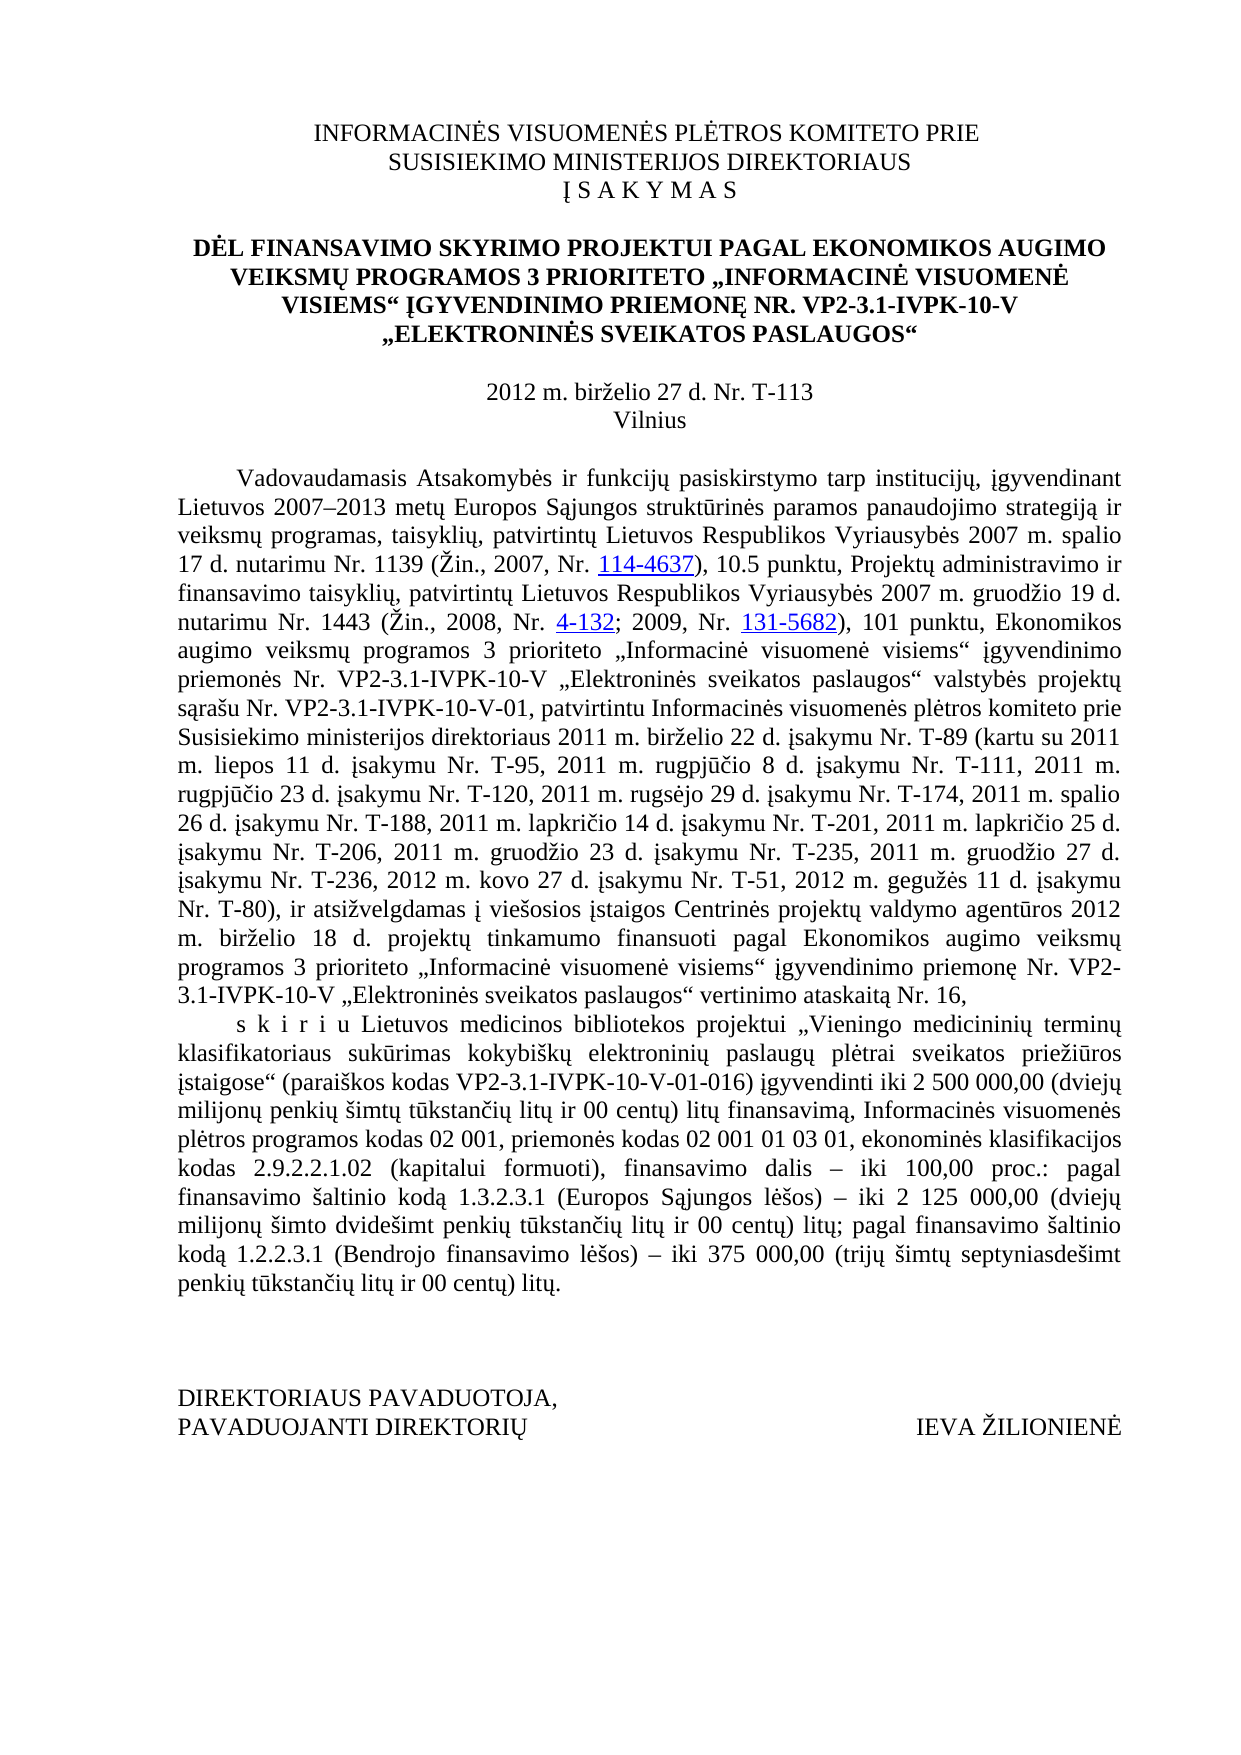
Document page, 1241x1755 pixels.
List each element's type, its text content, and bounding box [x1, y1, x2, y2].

text Direktoriaus pavaduotoja, [177, 1383, 1122, 1412]
text s k i r i u Lietuvos medicinos bibliotekos projektui „Vieningo medicininių terminų klasifikatoriaus sukūrimas kokybiškų elektroninių paslaugų plėtrai sveikatos priežiūros įstaigose“ (paraiškos kodas VP2-3.1-IVPK-10-V-01-016) įgyvendinti iki 2 500 000,00 (dviejų milijonų penkių šimtų tūkstančių litų ir 00 centų) litų finansavimą, Informacinės visuomenės plėtros programos kodas 02 001, priemonės kodas 02 001 01 03 01, ekonominės klasifikacijos kodas 2.9.2.2.1.02 (kapitalui formuoti), finansavimo dalis – iki 100,00 proc.: pagal finansavimo šaltinio kodą 1.3.2.3.1 (Europos Sąjungos lėšos) – iki 2 125 000,00 (dviejų milijonų šimto dvidešimt penkių tūkstančių litų ir 00 centų) litų; pagal finansavimo šaltinio kodą 1.2.2.3.1 (Bendrojo finansavimo lėšos) – iki 375 000,00 (trijų šimtų septyniasdešimt penkių tūkstančių litų ir 00 centų) litų. [177, 1009, 1122, 1297]
text 2012 m. birželio 27 d. Nr. T-113 [177, 377, 1122, 406]
text INFORMACINĖS VISUOMENĖS PLĖTROS KOMITETO PRIE [177, 118, 1122, 147]
text SUSISIEKIMO MINISTERIJOS DIREKTORIAUS [177, 147, 1122, 176]
text Vilnius [177, 406, 1122, 434]
text pavaduojanti direktorių Ieva Žilionienė [177, 1412, 1122, 1441]
text DĖL FINANSAVIMO SKYRIMO PROJEKTUI PAGAL EKONOMIKOS AUGIMO VEIKSMŲ PROGRAMOS 3 PRIORITETO „INFORMACINĖ VISUOMENĖ VISIEMS“ ĮGYVENDINIMO PRIEMONĘ NR. VP2-3.1-IVPK-10-V „ELEKTRONINĖS SVEIKATOS PASLAUGOS“ [177, 233, 1122, 348]
text Į S A K Y M A S [177, 176, 1122, 204]
text Vadovaudamasis Atsakomybės ir funkcijų pasiskirstymo tarp institucijų, įgyvendinant Lietuvos 2007–2013 metų Europos Sąjungos struktūrinės paramos panaudojimo strategiją ir veiksmų programas, taisyklių, patvirtintų Lietuvos Respublikos Vyriausybės 2007 m. spalio 17 d. nutarimu Nr. 1139 (Žin., 2007, Nr. 114-4637), 10.5 punktu, Projektų administravimo ir finansavimo taisyklių, patvirtintų Lietuvos Respublikos Vyriausybės 2007 m. gruodžio 19 d. nutarimu Nr. 1443 (Žin., 2008, Nr. 4-132; 2009, Nr. 131-5682), 101 punktu, Ekonomikos augimo veiksmų programos 3 prioriteto „Informacinė visuomenė visiems“ įgyvendinimo priemonės Nr. VP2-3.1-IVPK-10-V „Elektroninės sveikatos paslaugos“ valstybės projektų sąrašu Nr. VP2-3.1-IVPK-10-V-01, patvirtintu Informacinės visuomenės plėtros komiteto prie Susisiekimo ministerijos direktoriaus 2011 m. birželio 22 d. įsakymu Nr. T-89 (kartu su 2011 m. liepos 11 d. įsakymu Nr. T-95, 2011 m. rugpjūčio 8 d. įsakymu Nr. T-111, 2011 m. rugpjūčio 23 d. įsakymu Nr. T-120, 2011 m. rugsėjo 29 d. įsakymu Nr. T-174, 2011 m. spalio 26 d. įsakymu Nr. T-188, 2011 m. lapkričio 14 d. įsakymu Nr. T-201, 2011 m. lapkričio 25 d. įsakymu Nr. T-206, 2011 m. gruodžio 23 d. įsakymu Nr. T-235, 2011 m. gruodžio 27 d. įsakymu Nr. T-236, 2012 m. kovo 27 d. įsakymu Nr. T-51, 2012 m. gegužės 11 d. įsakymu Nr. T-80), ir atsižvelgdamas į viešosios įstaigos Centrinės projektų valdymo agentūros 2012 m. birželio 18 d. projektų tinkamumo finansuoti pagal Ekonomikos augimo veiksmų programos 3 prioriteto „Informacinė visuomenė visiems“ įgyvendinimo priemonę Nr. VP2-3.1-IVPK-10-V „Elektroninės sveikatos paslaugos“ vertinimo ataskaitą Nr. 16, [177, 463, 1122, 1009]
